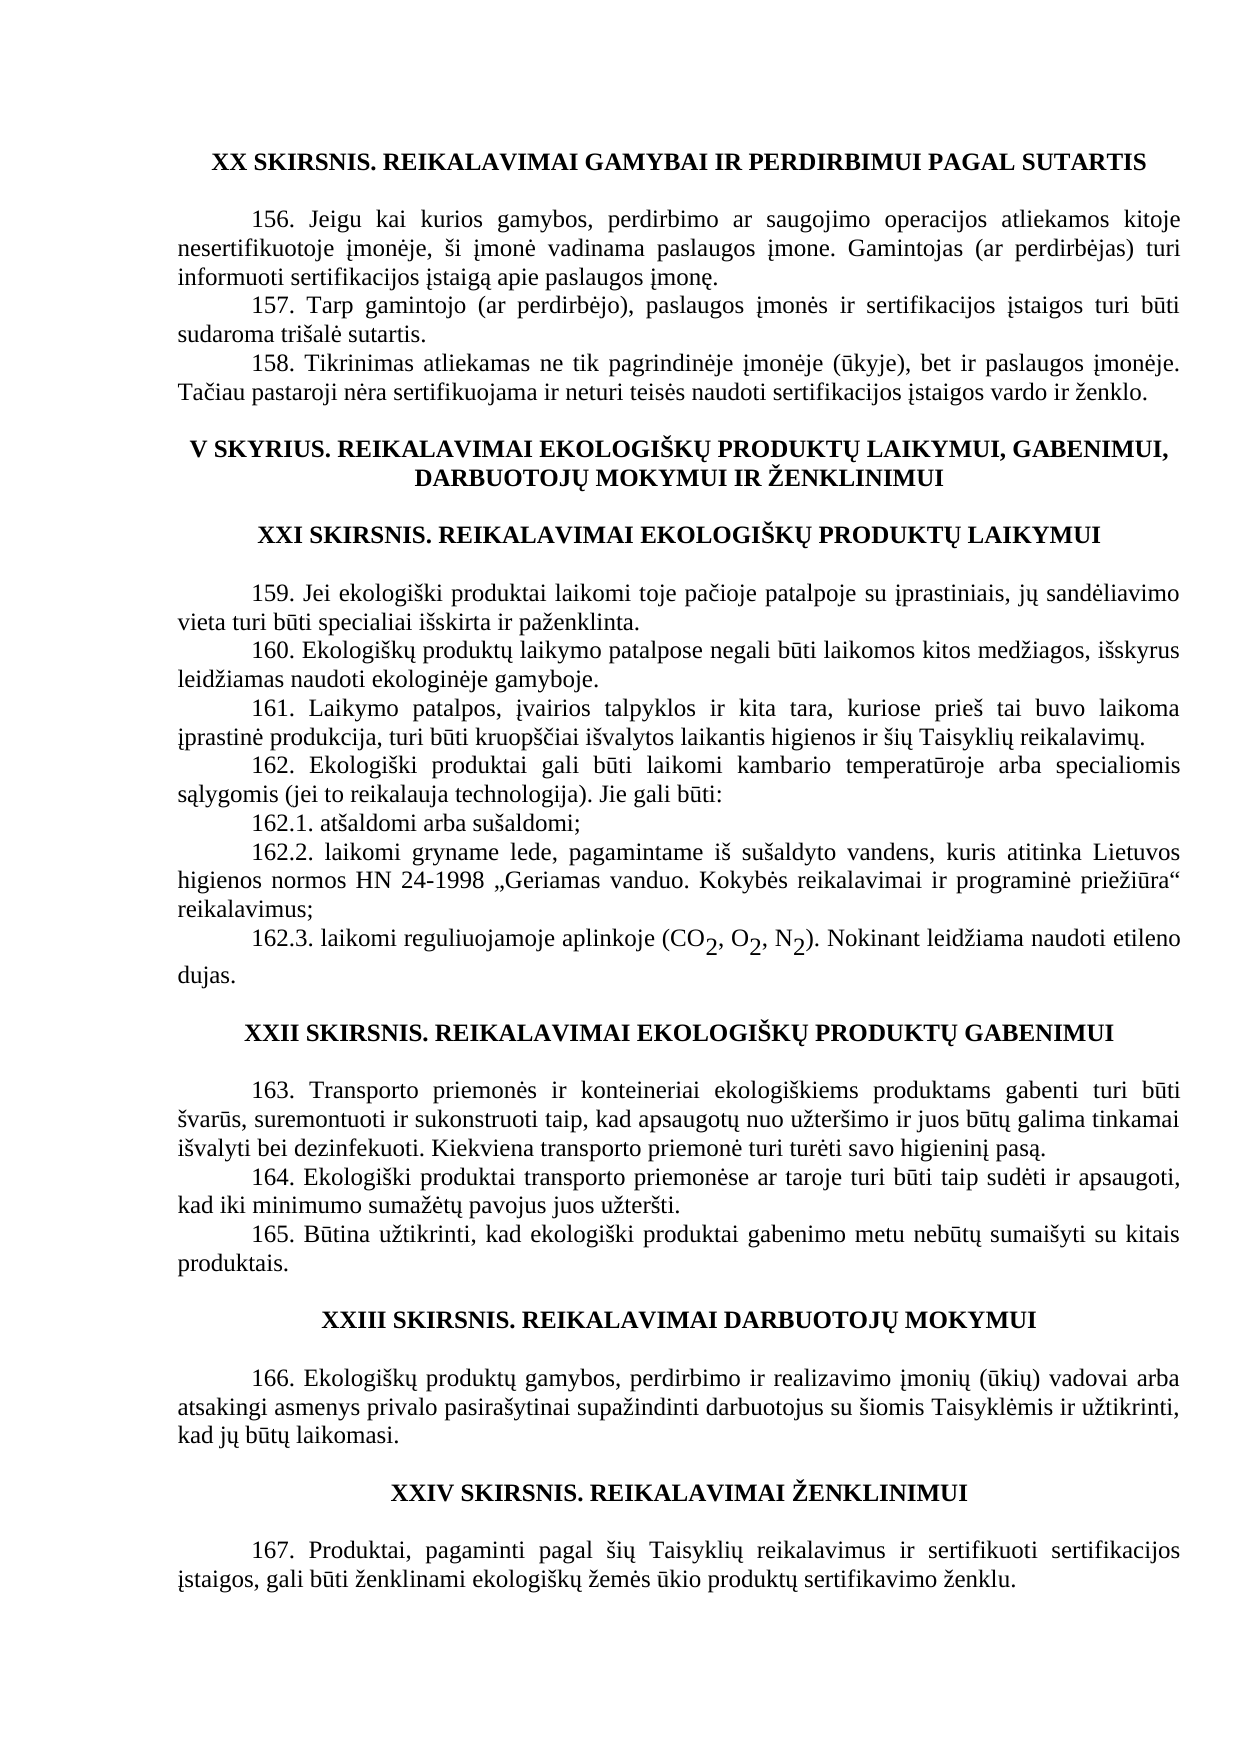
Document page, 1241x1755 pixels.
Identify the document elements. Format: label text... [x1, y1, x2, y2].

text XXI SKIRSNIS. REIKALAVIMAI EKOLOGIŠKŲ PRODUKTŲ LAIKYMUI [177, 521, 1181, 549]
text 157. Tarp gamintojo (ar perdirbėjo), paslaugos įmonės ir sertifikacijos įstaigos turi būti sudaroma trišalė sutartis. [177, 291, 1181, 348]
text 162.2. laikomi gryname lede, pagamintame iš sušaldyto vandens, kuris atitinka Lietuvos higienos normos HN 24-1998 „Geriamas vanduo. Kokybės reikalavimai ir programinė priežiūra“ reikalavimus; [177, 837, 1181, 923]
text 167. Produktai, pagaminti pagal šių Taisyklių reikalavimus ir sertifikuoti sertifikacijos įstaigos, gali būti ženklinami ekologiškų žemės ūkio produktų sertifikavimo ženklu. [177, 1535, 1181, 1593]
text 162.1. atšaldomi arba sušaldomi; [177, 808, 1181, 837]
text 160. Ekologiškų produktų laikymo patalpose negali būti laikomos kitos medžiagos, išskyrus leidžiamas naudoti ekologinėje gamyboje. [177, 636, 1181, 693]
text 166. Ekologiškų produktų gamybos, perdirbimo ir realizavimo įmonių (ūkių) vadovai arba atsakingi asmenys privalo pasirašytinai supažindinti darbuotojus su šiomis Taisyklėmis ir užtikrinti, kad jų būtų laikomasi. [177, 1363, 1181, 1449]
text XX SKIRSNIS. REIKALAVIMAI GAMYBAI IR PERDIRBIMUI PAGAL SUTARTIS [177, 147, 1181, 176]
text 162.3. laikomi reguliuojamoje aplinkoje (CO2, O2, N2). Nokinant leidžiama naudoti etileno dujas. [177, 923, 1181, 989]
text 162. Ekologiški produktai gali būti laikomi kambario temperatūroje arba specialiomis sąlygomis (jei to reikalauja technologija). Jie gali būti: [177, 751, 1181, 808]
text 156. Jeigu kai kurios gamybos, perdirbimo ar saugojimo operacijos atliekamos kitoje nesertifikuotoje įmonėje, ši įmonė vadinama paslaugos įmone. Gamintojas (ar perdirbėjas) turi informuoti sertifikacijos įstaigą apie paslaugos įmonę. [177, 204, 1181, 291]
text 161. Laikymo patalpos, įvairios talpyklos ir kita tara, kuriose prieš tai buvo laikoma įprastinė produkcija, turi būti kruopščiai išvalytos laikantis higienos ir šių Taisyklių reikalavimų. [177, 693, 1181, 751]
text XXIV SKIRSNIS. REIKALAVIMAI ŽENKLINIMUI [177, 1478, 1181, 1507]
text 158. Tikrinimas atliekamas ne tik pagrindinėje įmonėje (ūkyje), bet ir paslaugos įmonėje. Tačiau pastaroji nėra sertifikuojama ir neturi teisės naudoti sertifikacijos įstaigos vardo ir ženklo. [177, 348, 1181, 406]
text 159. Jei ekologiški produktai laikomi toje pačioje patalpoje su įprastiniais, jų sandėliavimo vieta turi būti specialiai išskirta ir paženklinta. [177, 578, 1181, 636]
text V SKYRIUS. REIKALAVIMAI EKOLOGIŠKŲ PRODUKTŲ LAIKYMUI, GABENIMUI, DARBUOTOJŲ MOKYMUI IR ŽENKLINIMUI [177, 434, 1181, 492]
text XXII SKIRSNIS. REIKALAVIMAI EKOLOGIŠKŲ PRODUKTŲ GABENIMUI [177, 1018, 1181, 1047]
text XXIII SKIRSNIS. REIKALAVIMAI DARBUOTOJŲ MOKYMUI [177, 1305, 1181, 1334]
text 164. Ekologiški produktai transporto priemonėse ar taroje turi būti taip sudėti ir apsaugoti, kad iki minimumo sumažėtų pavojus juos užteršti. [177, 1162, 1181, 1219]
text 165. Būtina užtikrinti, kad ekologiški produktai gabenimo metu nebūtų sumaišyti su kitais produktais. [177, 1219, 1181, 1277]
text 163. Transporto priemonės ir konteineriai ekologiškiems produktams gabenti turi būti švarūs, suremontuoti ir sukonstruoti taip, kad apsaugotų nuo užteršimo ir juos būtų galima tinkamai išvalyti bei dezinfekuoti. Kiekviena transporto priemonė turi turėti savo higieninį pasą. [177, 1075, 1181, 1162]
